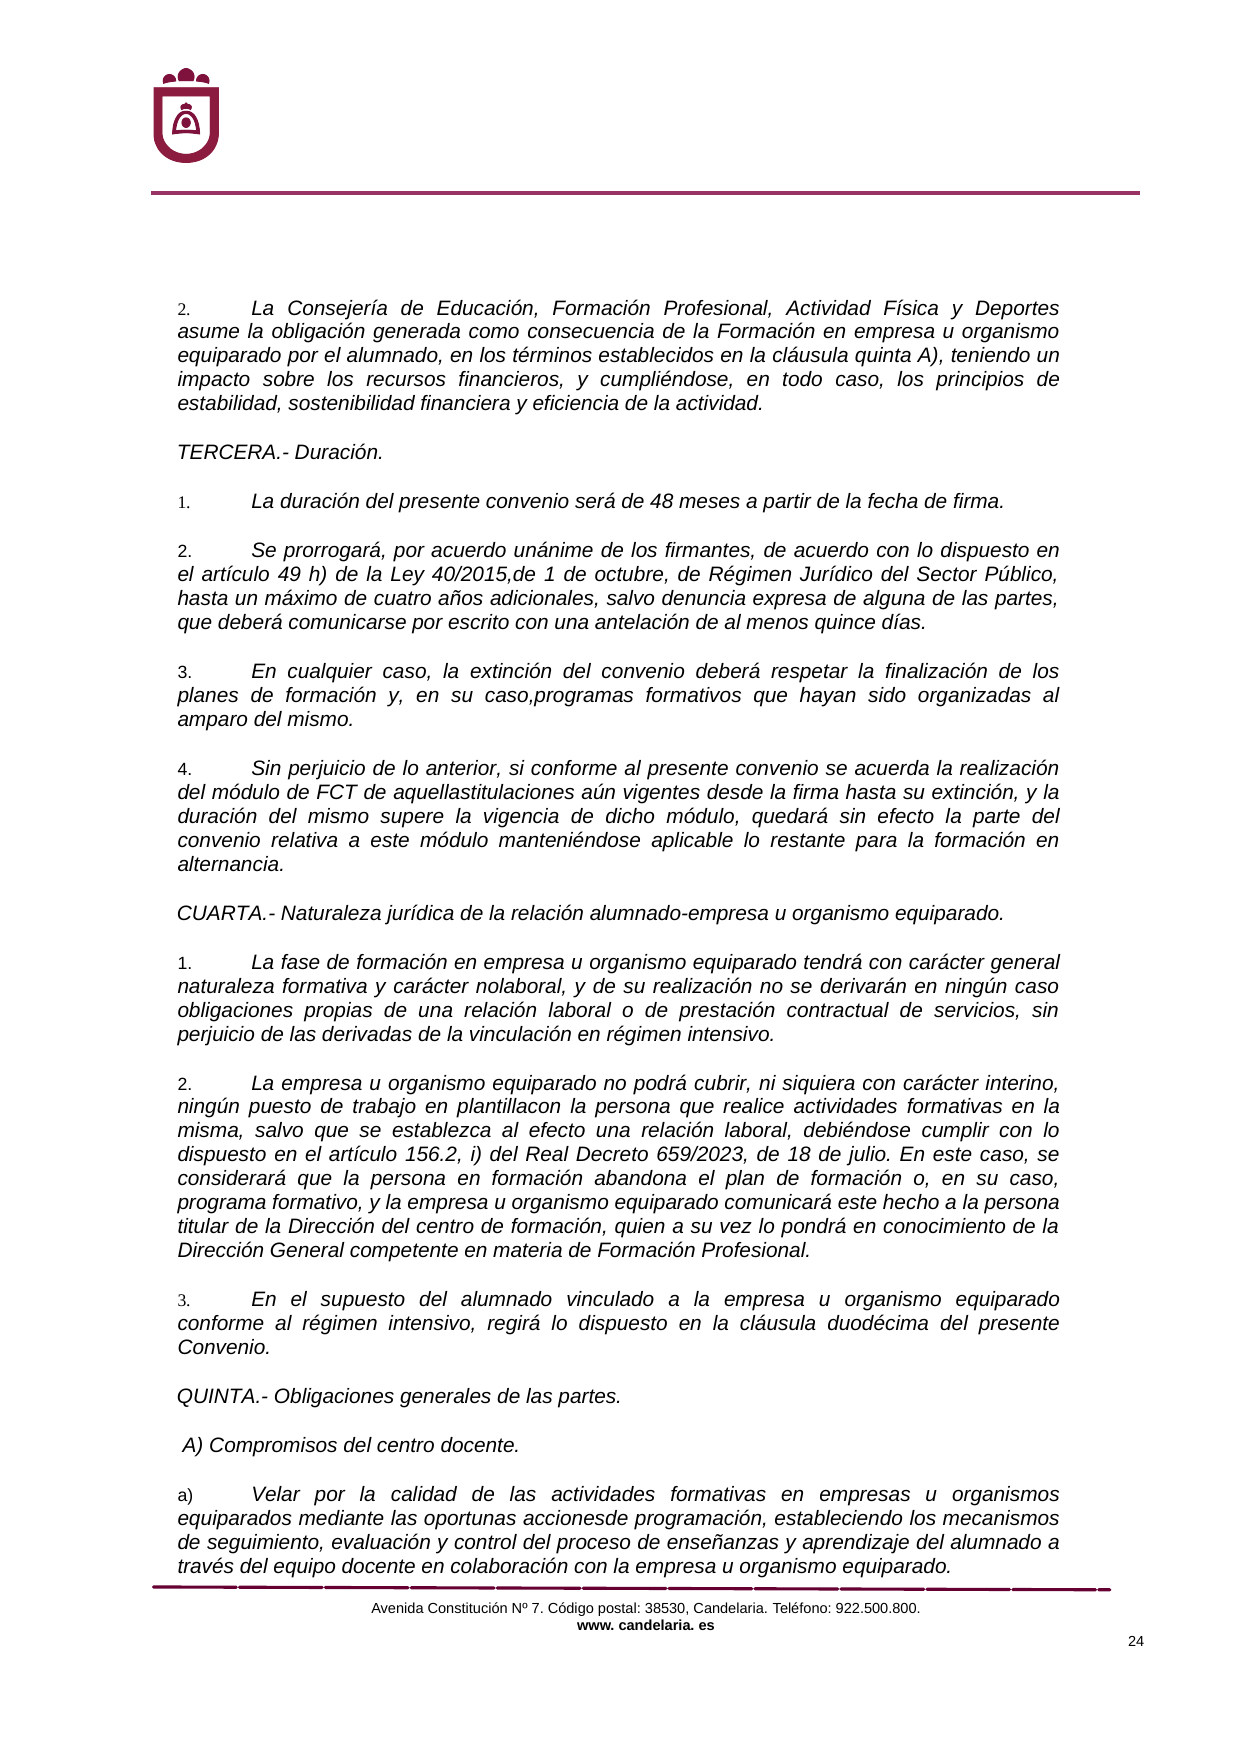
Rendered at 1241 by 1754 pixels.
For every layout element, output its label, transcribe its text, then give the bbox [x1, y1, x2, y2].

list En el supuesto del alumnado vinculado a la empresa u organismo equiparado conforme al régimen intensivo, regirá lo dispuesto en la cláusula duodécima del presente Convenio. [177, 1287, 1063, 1359]
list Se prorrogará, por acuerdo unánime de los firmantes, de acuerdo con lo dispuesto en el artículo 49 h) de la Ley 40/2015,de 1 de octubre, de Régimen Jurídico del Sector Público, hasta un máximo de cuatro años adicionales, salvo denuncia expresa de alguna de las partes, que deberá comunicarse por escrito con una antelación de al menos quince días. [177, 538, 1063, 634]
text TERCERA.- Duración. [177, 440, 1063, 464]
list La duración del presente convenio será de 48 meses a partir de la fecha de firma. [177, 489, 1063, 513]
text QUINTA.- Obligaciones generales de las partes. [177, 1384, 1063, 1408]
list Velar por la calidad de las actividades formativas en empresas u organismos equiparados mediante las oportunas accionesde programación, estableciendo los mecanismos de seguimiento, evaluación y control del proceso de enseñanzas y aprendizaje del alumnado a través del equipo docente en colaboración con la empresa u organismo equiparado. [177, 1482, 1063, 1578]
list La empresa u organismo equiparado no podrá cubrir, ni siquiera con carácter interino, ningún puesto de trabajo en plantillacon la persona que realice actividades formativas en la misma, salvo que se establezca al efecto una relación laboral, debiéndose cumplir con lo dispuesto en el artículo 156.2, i) del Real Decreto 659/2023, de 18 de julio. En este caso, se considerará que la persona en formación abandona el plan de formación o, en su caso, programa formativo, y la empresa u organismo equiparado comunicará este hecho a la persona titular de la Dirección del centro de formación, quien a su vez lo pondrá en conocimiento de la Dirección General competente en materia de Formación Profesional. [177, 1070, 1063, 1262]
list La fase de formación en empresa u organismo equiparado tendrá con carácter general naturaleza formativa y carácter nolaboral, y de su realización no se derivarán en ningún caso obligaciones propias de una relación laboral o de prestación contractual de servicios, sin perjuicio de las derivadas de la vinculación en régimen intensivo. [177, 949, 1063, 1045]
list La Consejería de Educación, Formación Profesional, Actividad Física y Deportes asume la obligación generada como consecuencia de la Formación en empresa u organismo equiparado por el alumnado, en los términos establecidos en la cláusula quinta A), teniendo un impacto sobre los recursos financieros, y cumpliéndose, en todo caso, los principios de estabilidad, sostenibilidad financiera y eficiencia de la actividad. [177, 295, 1063, 415]
text A) Compromisos del centro docente. [177, 1433, 571, 1457]
text CUARTA.- Naturaleza jurídica de la relación alumnado-empresa u organismo equiparado. [177, 901, 1063, 924]
list Sin perjuicio de lo anterior, si conforme al presente convenio se acuerda la realización del módulo de FCT de aquellastitulaciones aún vigentes desde la firma hasta su extinción, y la duración del mismo supere la vigencia de dicho módulo, quedará sin efecto la parte del convenio relativa a este módulo manteniéndose aplicable lo restante para la formación en alternancia. [177, 756, 1063, 876]
list En cualquier caso, la extinción del convenio deberá respetar la finalización de los planes de formación y, en su caso,programas formativos que hayan sido organizadas al amparo del mismo. [177, 659, 1063, 731]
